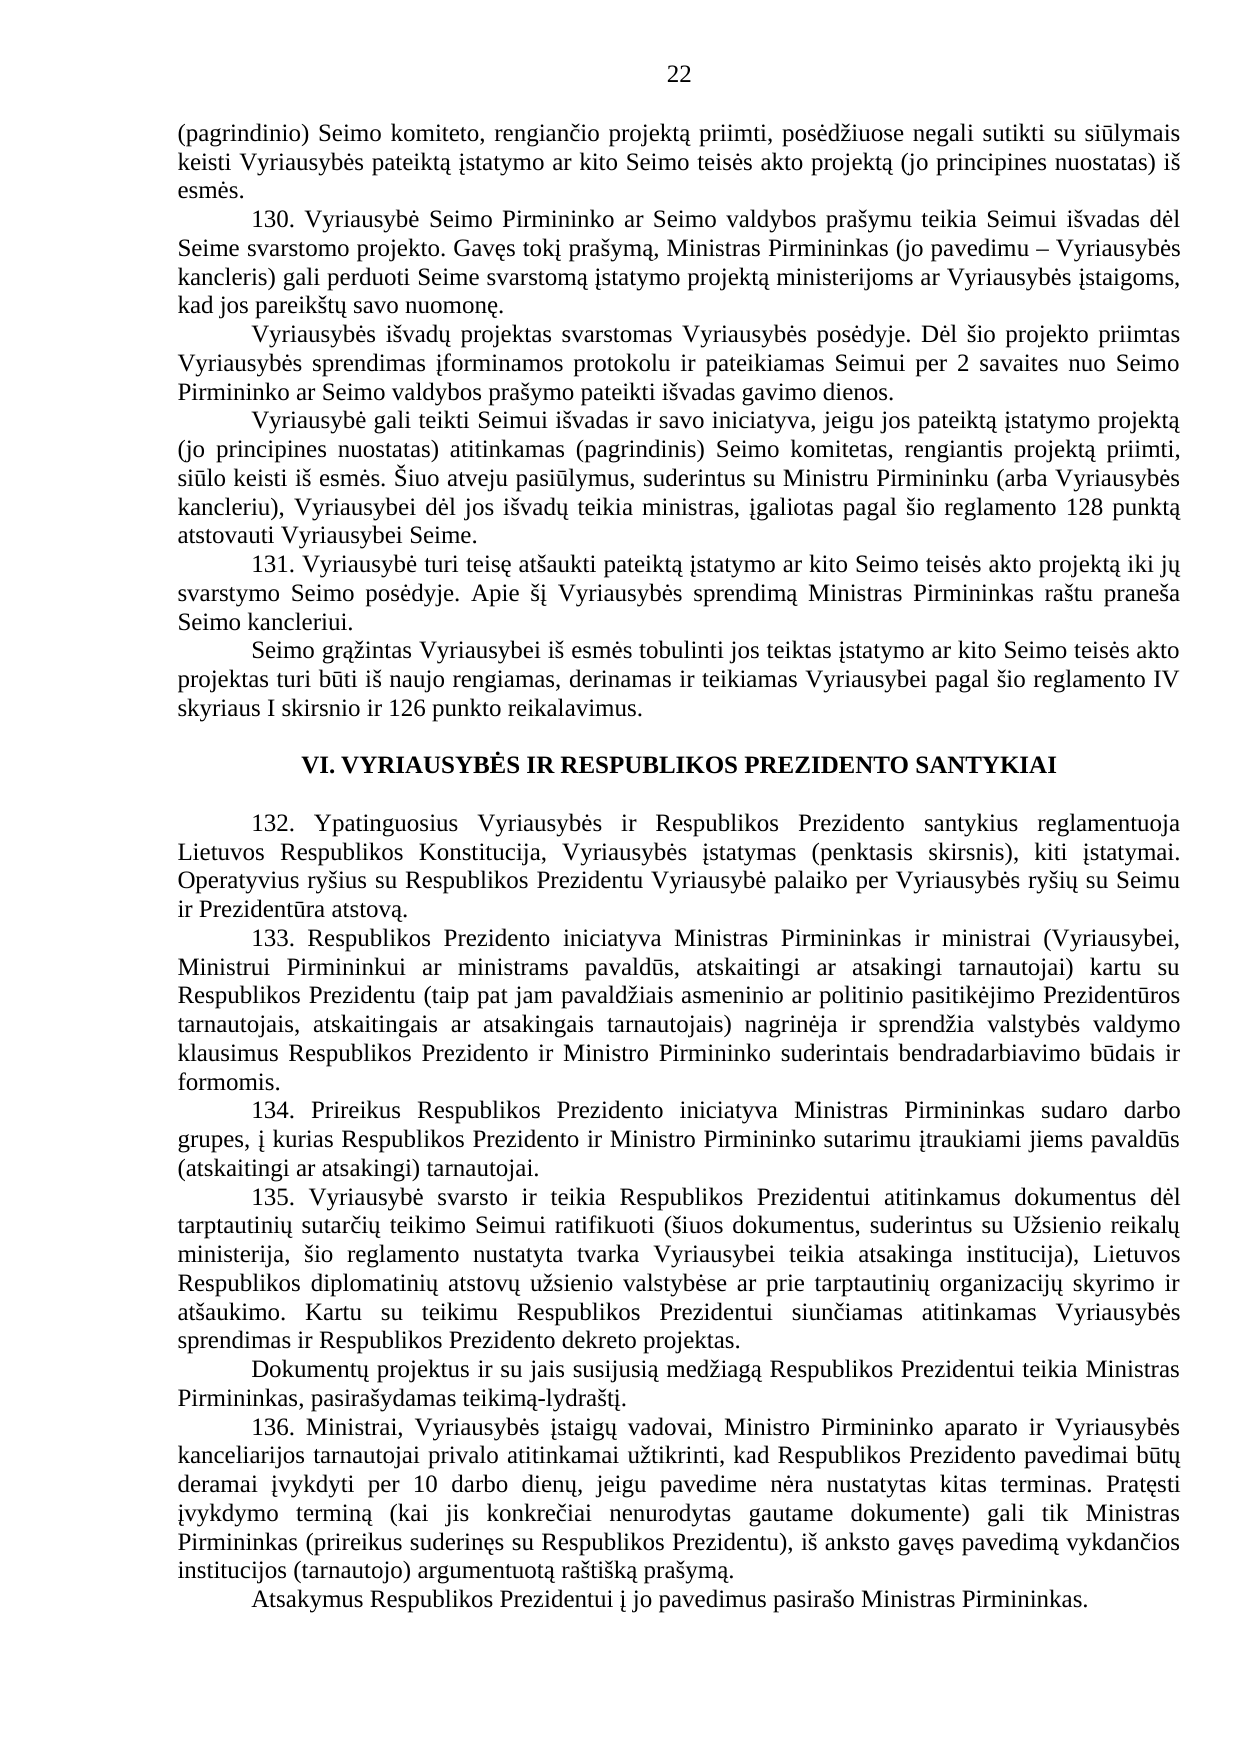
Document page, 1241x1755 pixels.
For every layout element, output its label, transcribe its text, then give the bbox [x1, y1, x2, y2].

text Vyriausybė gali teikti Seimui išvadas ir savo iniciatyva, jeigu jos pateiktą įstatymo projektą (jo principines nuostatas) atitinkamas (pagrindinis) Seimo komitetas, rengiantis projektą priimti, siūlo keisti iš esmės. Šiuo atveju pasiūlymus, suderintus su Ministru Pirmininku (arba Vyriausybės kancleriu), Vyriausybei dėl jos išvadų teikia ministras, įgaliotas pagal šio reglamento 128 punktą atstovauti Vyriausybei Seime. [177, 406, 1181, 549]
text 135. Vyriausybė svarsto ir teikia Respublikos Prezidentui atitinkamus dokumentus dėl tarptautinių sutarčių teikimo Seimui ratifikuoti (šiuos dokumentus, suderintus su Užsienio reikalų ministerija, šio reglamento nustatyta tvarka Vyriausybei teikia atsakinga institucija), Lietuvos Respublikos diplomatinių atstovų užsienio valstybėse ar prie tarptautinių organizacijų skyrimo ir atšaukimo. Kartu su teikimu Respublikos Prezidentui siunčiamas atitinkamas Vyriausybės sprendimas ir Respublikos Prezidento dekreto projektas. [177, 1182, 1181, 1354]
text VI. VYRIAUSYBĖS IR RESPUBLIKOS PREZIDENTO SANTYKIAI [177, 751, 1181, 779]
text Seimo grąžintas Vyriausybei iš esmės tobulinti jos teiktas įstatymo ar kito Seimo teisės akto projektas turi būti iš naujo rengiamas, derinamas ir teikiamas Vyriausybei pagal šio reglamento IV skyriaus I skirsnio ir 126 punkto reikalavimus. [177, 636, 1181, 722]
text Vyriausybės išvadų projektas svarstomas Vyriausybės posėdyje. Dėl šio projekto priimtas Vyriausybės sprendimas įforminamos protokolu ir pateikiamas Seimui per 2 savaites nuo Seimo Pirmininko ar Seimo valdybos prašymo pateikti išvadas gavimo dienos. [177, 319, 1181, 406]
text 130. Vyriausybė Seimo Pirmininko ar Seimo valdybos prašymu teikia Seimui išvadas dėl Seime svarstomo projekto. Gavęs tokį prašymą, Ministras Pirmininkas (jo pavedimu – Vyriausybės kancleris) gali perduoti Seime svarstomą įstatymo projektą ministerijoms ar Vyriausybės įstaigoms, kad jos pareikštų savo nuomonę. [177, 204, 1181, 319]
text 131. Vyriausybė turi teisę atšaukti pateiktą įstatymo ar kito Seimo teisės akto projektą iki jų svarstymo Seimo posėdyje. Apie šį Vyriausybės sprendimą Ministras Pirmininkas raštu praneša Seimo kancleriui. [177, 549, 1181, 636]
text 134. Prireikus Respublikos Prezidento iniciatyva Ministras Pirmininkas sudaro darbo grupes, į kurias Respublikos Prezidento ir Ministro Pirmininko sutarimu įtraukiami jiems pavaldūs (atskaitingi ar atsakingi) tarnautojai. [177, 1096, 1181, 1182]
text Atsakymus Respublikos Prezidentui į jo pavedimus pasirašo Ministras Pirmininkas. [177, 1584, 1181, 1613]
text Dokumentų projektus ir su jais susijusią medžiagą Respublikos Prezidentui teikia Ministras Pirmininkas, pasirašydamas teikimą-lydraštį. [177, 1354, 1181, 1412]
text (pagrindinio) Seimo komiteto, rengiančio projektą priimti, posėdžiuose negali sutikti su siūlymais keisti Vyriausybės pateiktą įstatymo ar kito Seimo teisės akto projektą (jo principines nuostatas) iš esmės. [177, 118, 1181, 204]
text 136. Ministrai, Vyriausybės įstaigų vadovai, Ministro Pirmininko aparato ir Vyriausybės kanceliarijos tarnautojai privalo atitinkamai užtikrinti, kad Respublikos Prezidento pavedimai būtų deramai įvykdyti per 10 darbo dienų, jeigu pavedime nėra nustatytas kitas terminas. Pratęsti įvykdymo terminą (kai jis konkrečiai nenurodytas gautame dokumente) gali tik Ministras Pirmininkas (prireikus suderinęs su Respublikos Prezidentu), iš anksto gavęs pavedimą vykdančios institucijos (tarnautojo) argumentuotą raštišką prašymą. [177, 1412, 1181, 1584]
text 132. Ypatinguosius Vyriausybės ir Respublikos Prezidento santykius reglamentuoja Lietuvos Respublikos Konstitucija, Vyriausybės įstatymas (penktasis skirsnis), kiti įstatymai. Operatyvius ryšius su Respublikos Prezidentu Vyriausybė palaiko per Vyriausybės ryšių su Seimu ir Prezidentūra atstovą. [177, 808, 1181, 923]
text 133. Respublikos Prezidento iniciatyva Ministras Pirmininkas ir ministrai (Vyriausybei, Ministrui Pirmininkui ar ministrams pavaldūs, atskaitingi ar atsakingi tarnautojai) kartu su Respublikos Prezidentu (taip pat jam pavaldžiais asmeninio ar politinio pasitikėjimo Prezidentūros tarnautojais, atskaitingais ar atsakingais tarnautojais) nagrinėja ir sprendžia valstybės valdymo klausimus Respublikos Prezidento ir Ministro Pirmininko suderintais bendradarbiavimo būdais ir formomis. [177, 923, 1181, 1096]
